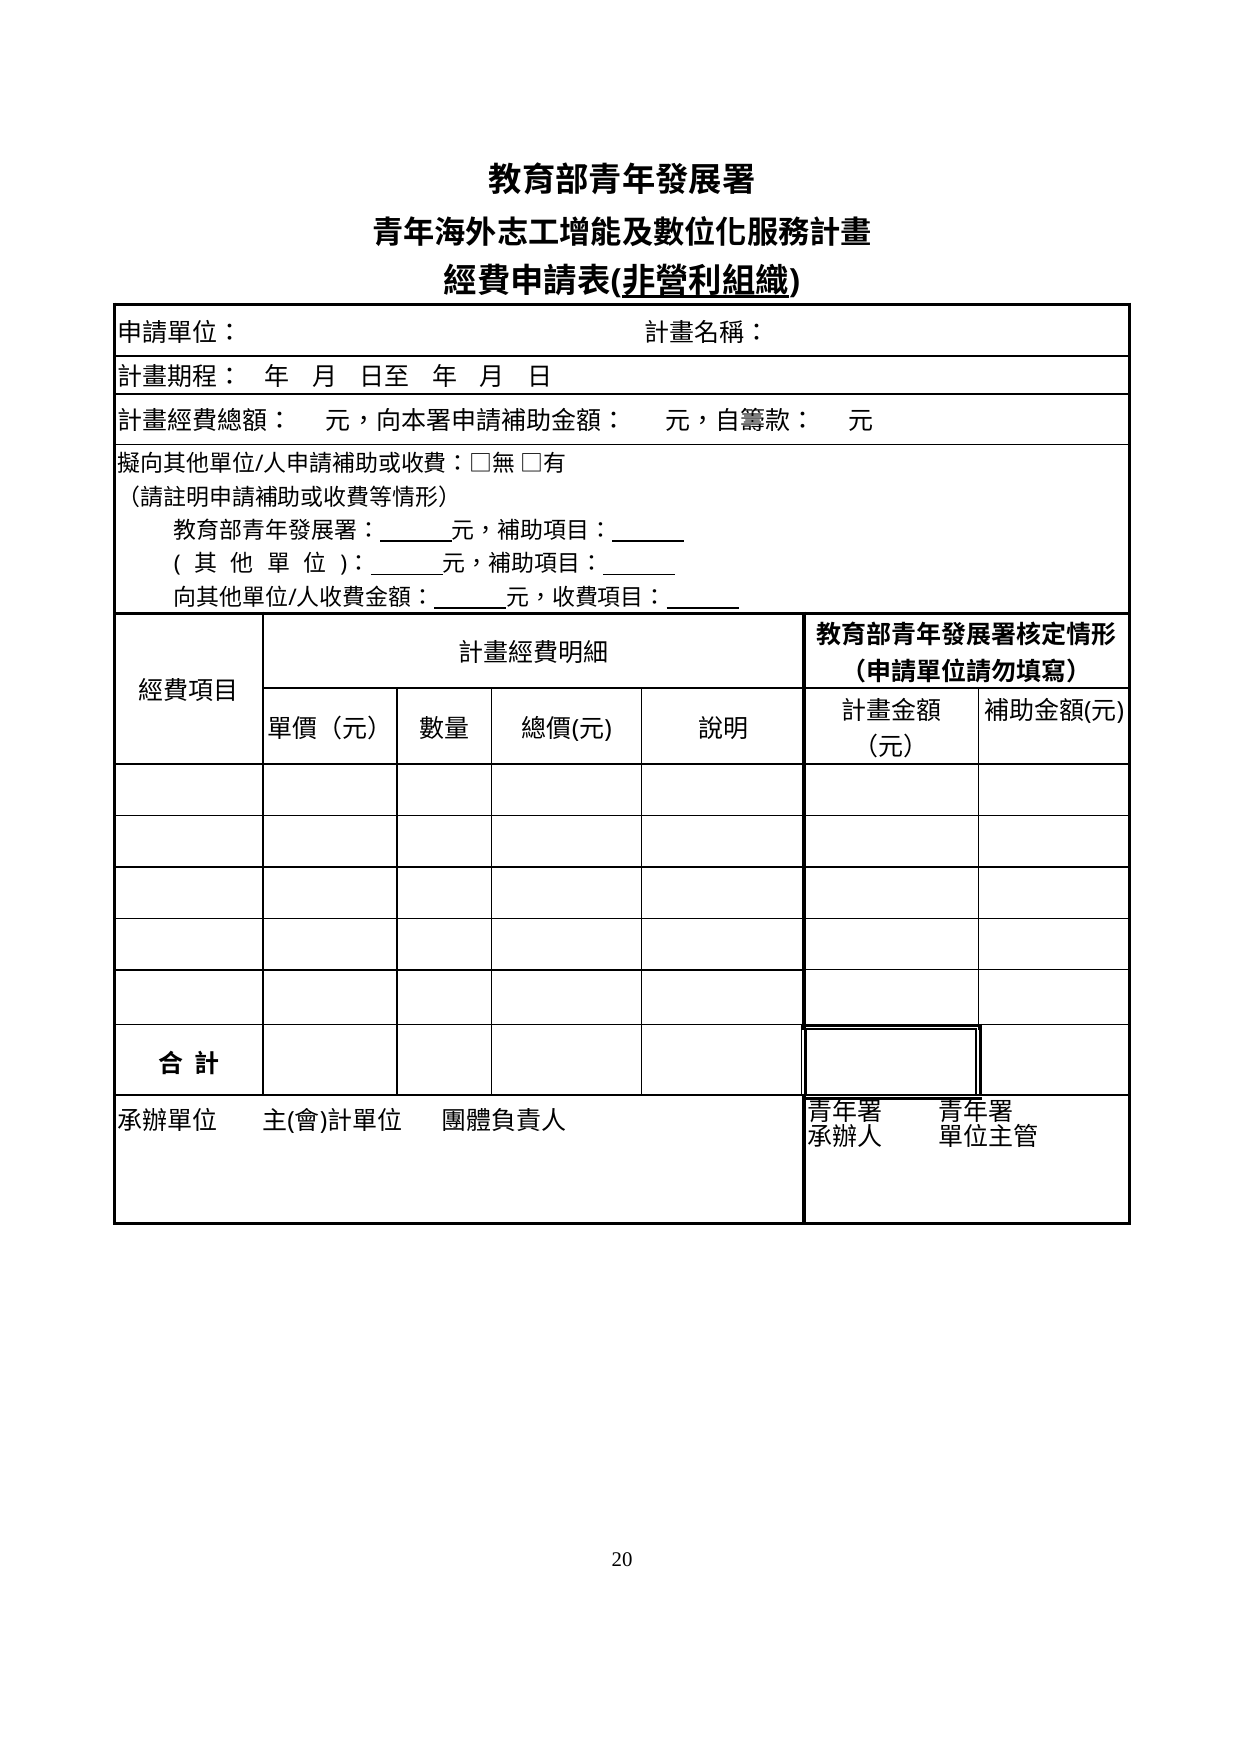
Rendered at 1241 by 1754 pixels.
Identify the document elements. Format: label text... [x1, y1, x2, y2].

table_cell [116, 816, 262, 866]
table_cell [806, 919, 978, 969]
table_header 計畫名稱： [642, 306, 1128, 354]
table_cell [398, 919, 491, 969]
table_cell [116, 868, 262, 918]
table_cell [492, 765, 641, 814]
table_cell 承辦單位 主(會)計單位 團體負責人 [116, 1096, 802, 1222]
table_cell [398, 765, 491, 814]
table_cell 計畫經費明細 [264, 615, 802, 687]
table_cell [264, 868, 396, 918]
table_cell [642, 765, 802, 814]
table_cell 擬向其他單位/人申請補助或收費：□無 □有 （請註明申請補助或收費等情形） 教育部青年發展署： 元，補助項目： (其他單位)： 元，補助項目： 向其他單位/人收費金額： 元，收費項目： [116, 445, 1128, 612]
table_cell [492, 971, 641, 1024]
table_cell 單價（元） [264, 689, 396, 763]
table_cell 數量 [398, 689, 491, 763]
table_cell 總價(元) [492, 689, 641, 763]
table_cell [264, 971, 396, 1024]
table_cell [398, 868, 491, 918]
table_cell [642, 868, 802, 918]
table_cell [806, 816, 978, 866]
table_cell [979, 919, 1128, 969]
table_cell [806, 765, 978, 814]
table_cell [398, 971, 491, 1024]
table_cell 教育部青年發展署核定情形 （申請單位請勿填寫） [806, 615, 1128, 687]
table_cell [806, 970, 978, 1024]
table_cell 計畫經費總額： 元，向本署申請補助金額： 元，自籌款： 元 [116, 395, 1128, 444]
table_cell [264, 919, 396, 969]
table_cell 計畫金額（元） [806, 689, 978, 763]
table_cell [492, 868, 641, 918]
table_cell 計畫期程： 年 月 日至 年 月 日 [116, 357, 1128, 393]
table_cell [492, 816, 641, 866]
table_cell [979, 970, 1128, 1024]
table_cell [979, 868, 1128, 918]
table_cell 補助金額(元) [979, 689, 1128, 763]
table_cell [982, 1025, 1128, 1094]
table_cell 合 計 [116, 1025, 262, 1094]
table_cell [642, 1025, 801, 1094]
text 青年海外志工增能及數位化服務計畫 [189, 202, 1054, 254]
text 教育部青年發展署 [189, 150, 1054, 202]
table_cell [264, 816, 396, 866]
table_cell [116, 765, 262, 814]
table_cell [264, 1025, 396, 1094]
text 經費申請表(非營利組織) [189, 254, 1054, 303]
table_cell [806, 868, 978, 918]
table_cell [979, 765, 1128, 814]
table_cell [398, 1025, 491, 1094]
table_cell 說明 [642, 689, 802, 763]
table_cell [116, 971, 262, 1024]
table_cell [398, 816, 491, 866]
table_cell [807, 1030, 975, 1094]
table_cell [116, 919, 262, 969]
table_cell [492, 919, 641, 969]
table_cell 經費項目 [116, 615, 262, 763]
table_cell [979, 816, 1128, 866]
table_cell [642, 971, 802, 1024]
table_cell [264, 765, 396, 814]
table_cell 青年署 青年署 承辦人 單位主管 [806, 1096, 1128, 1222]
table_header 申請單位： [116, 306, 642, 354]
table_cell [642, 816, 802, 866]
table_cell [642, 919, 802, 969]
table_cell [492, 1025, 641, 1094]
